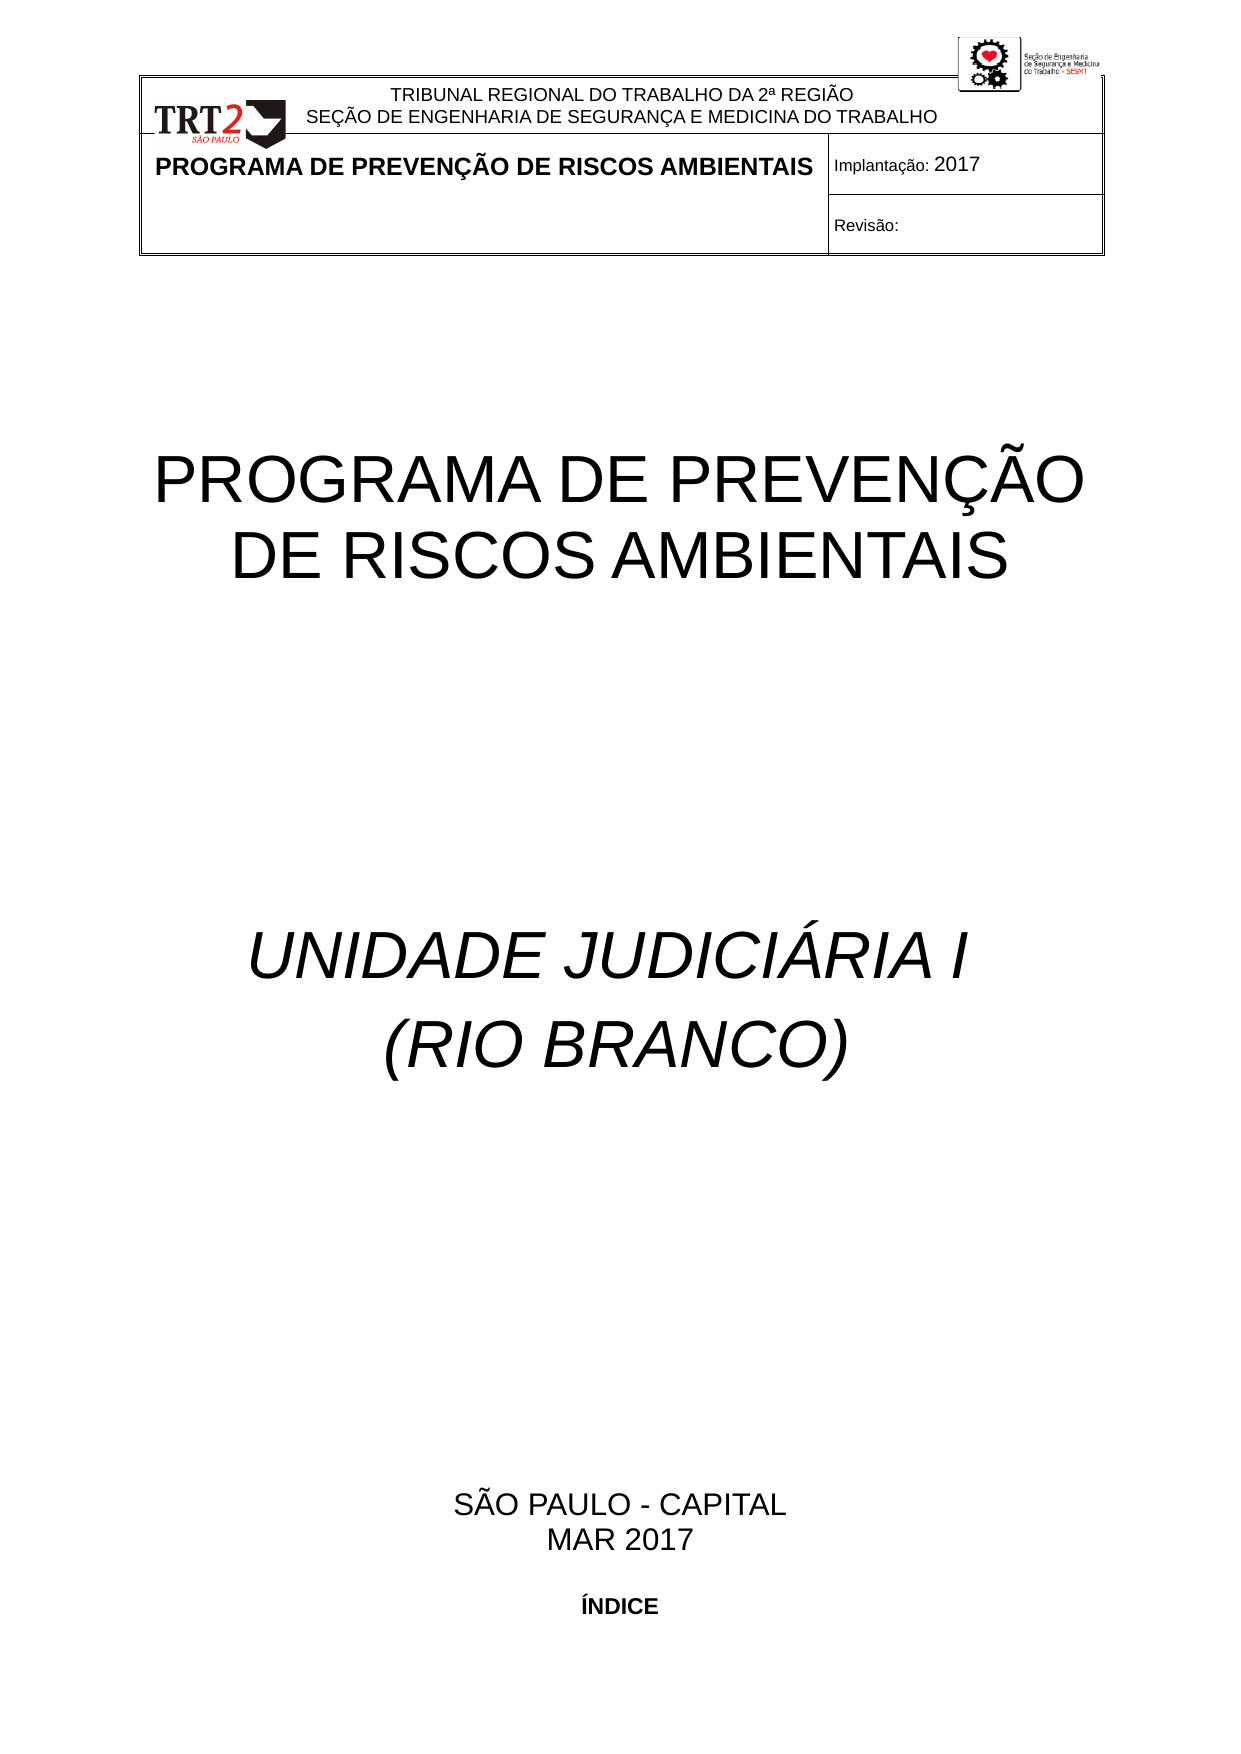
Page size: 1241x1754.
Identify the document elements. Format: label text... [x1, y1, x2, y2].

text ÍNDICE [136, 1593, 1104, 1620]
text SÃO PAULO - CAPITAL [136, 1486, 1104, 1521]
text (RIO BRANCO) [136, 1004, 1104, 1081]
text MAR 2017 [136, 1521, 1104, 1557]
text PROGRAMA DE PREVENÇÃO DE RISCOS AMBIENTAIS [136, 440, 1104, 593]
picture [957, 37, 1102, 96]
picture [154, 100, 286, 149]
text UNIDADE JUDICIÁRIA I [136, 916, 1104, 992]
